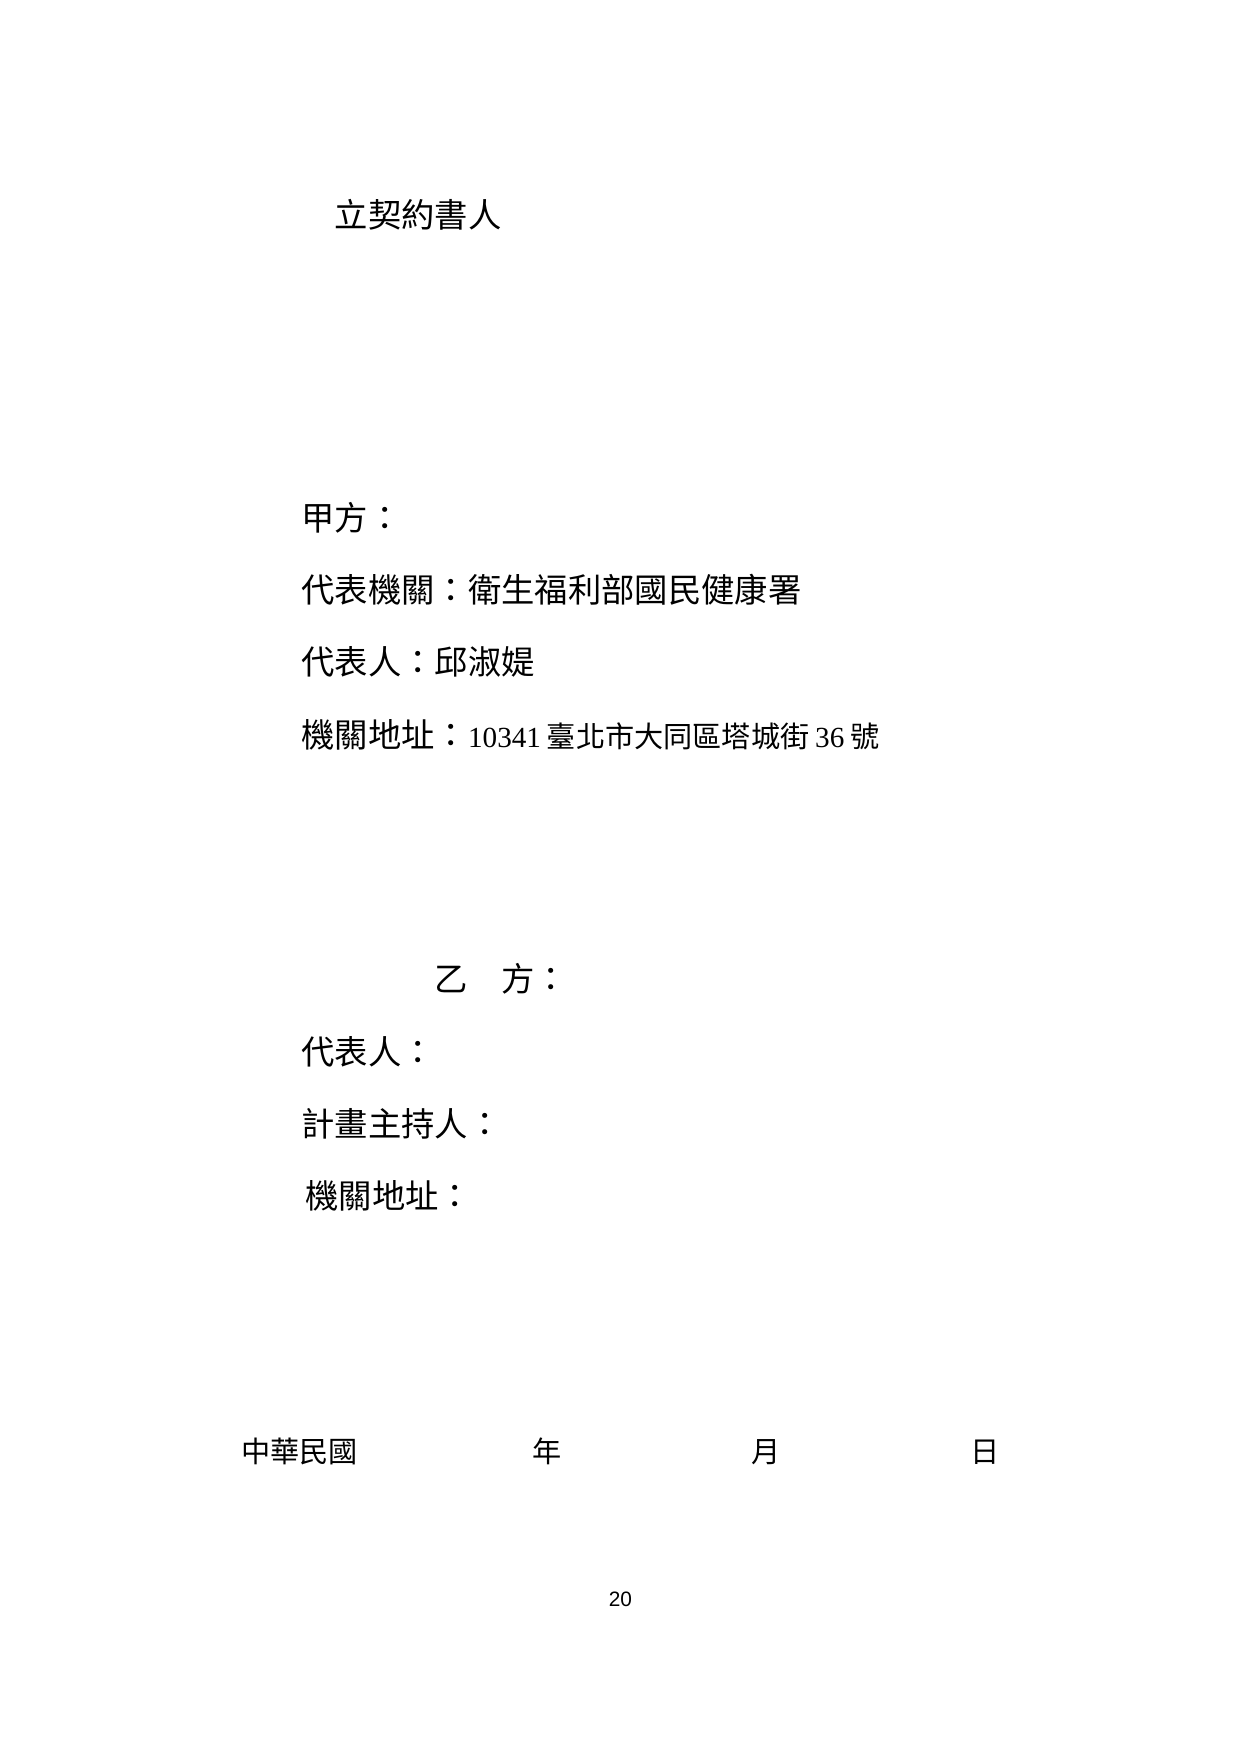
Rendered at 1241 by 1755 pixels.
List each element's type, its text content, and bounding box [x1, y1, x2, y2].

text 乙 方： [159, 953, 1081, 1001]
text 中華民國 年 月 日 [159, 1426, 1081, 1472]
text 代表人：邱淑媞 [159, 636, 1081, 684]
text 機關地址： [159, 1170, 1081, 1218]
text 甲方： [159, 492, 1081, 540]
text 代表機關：衛生福利部國民健康署 [159, 564, 1081, 612]
text 計畫主持人： [159, 1098, 1081, 1146]
text 立契約書人 [159, 189, 1081, 237]
text 機關地址：10341臺北市大同區塔城街36號 [159, 708, 1081, 757]
text 代表人： [159, 1026, 1081, 1074]
